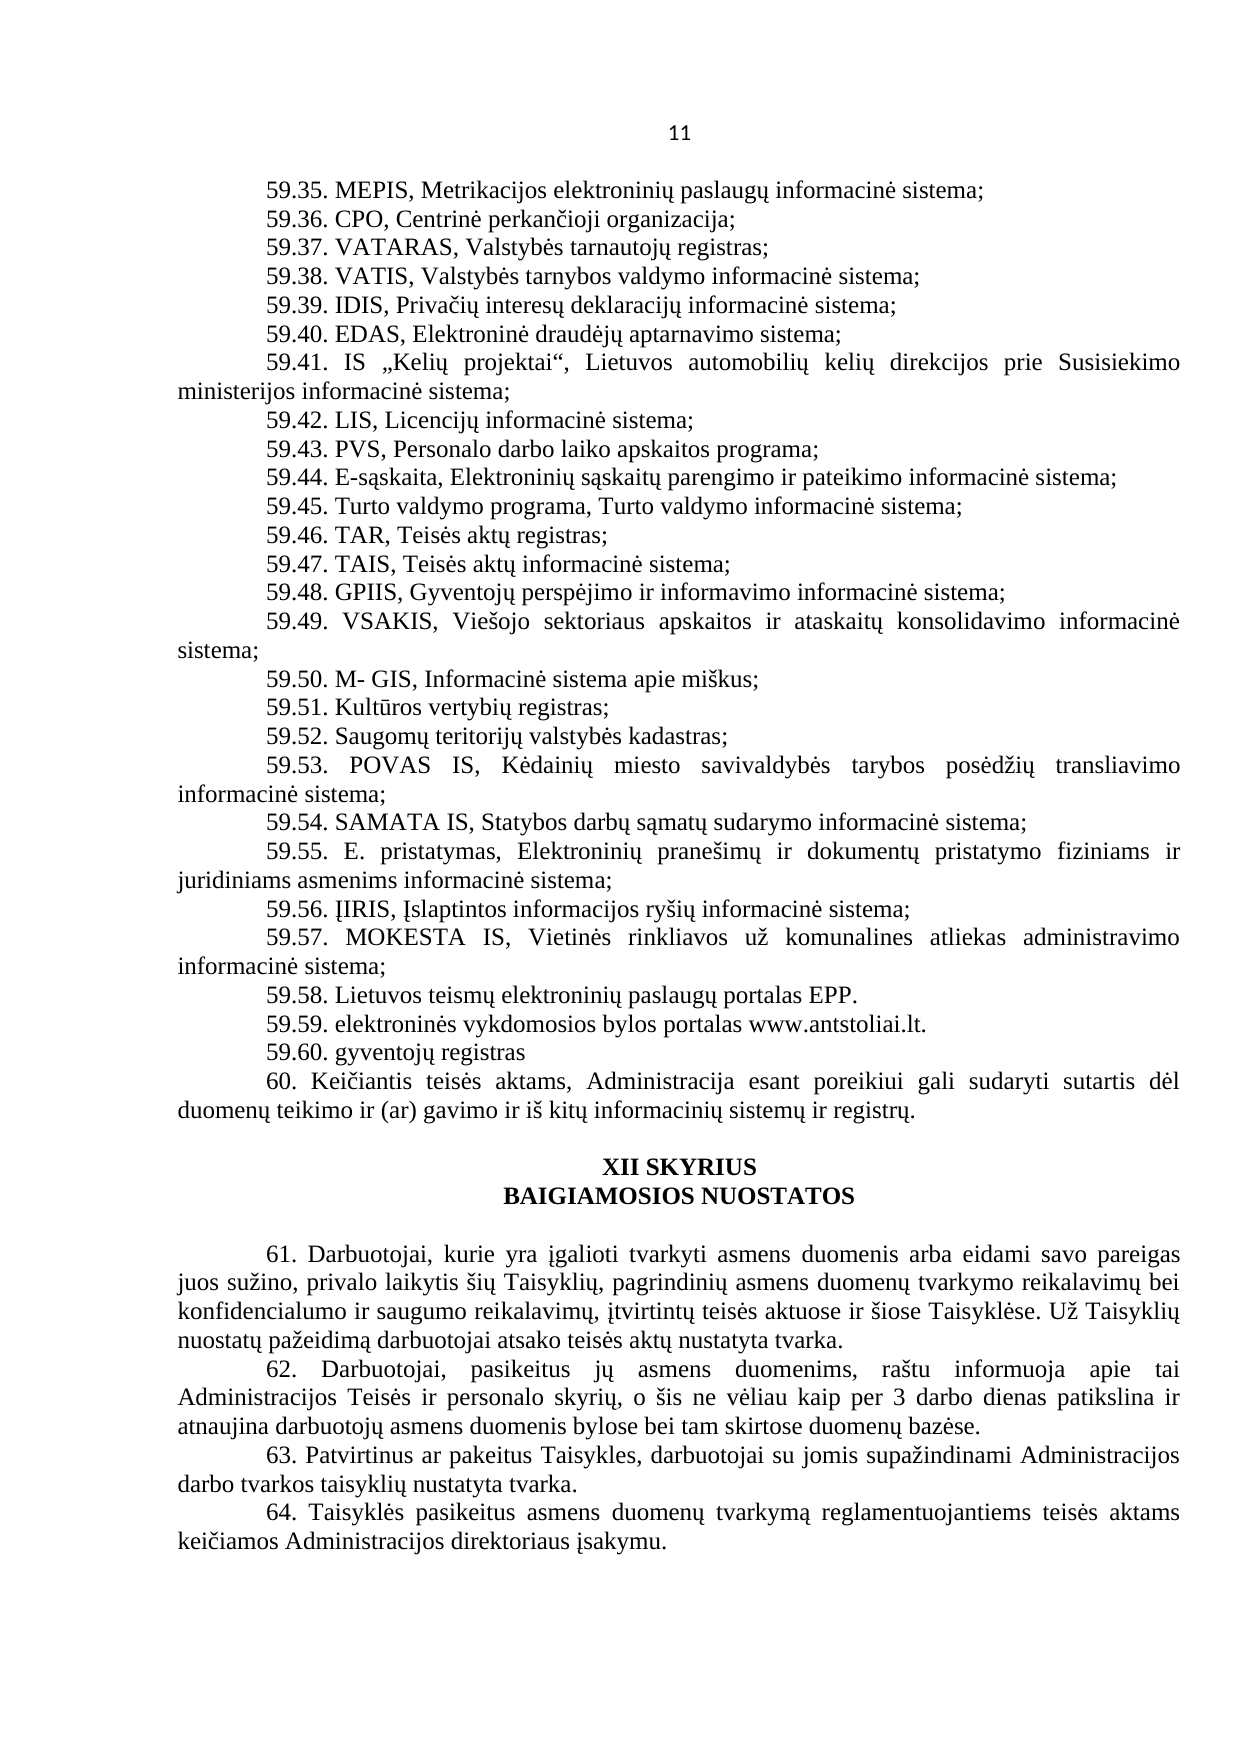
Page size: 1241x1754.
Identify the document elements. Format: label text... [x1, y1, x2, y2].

text 61. Darbuotojai, kurie yra įgalioti tvarkyti asmens duomenis arba eidami savo pareigas juos sužino, privalo laikytis šių Taisyklių, pagrindinių asmens duomenų tvarkymo reikalavimų bei konfidencialumo ir saugumo reikalavimų, įtvirtintų teisės aktuose ir šiose Taisyklėse. Už Taisyklių nuostatų pažeidimą darbuotojai atsako teisės aktų nustatyta tvarka. [177, 1239, 1181, 1354]
text 59.44. E-sąskaita, Elektroninių sąskaitų parengimo ir pateikimo informacinė sistema; [177, 462, 1181, 491]
text 60. Keičiantis teisės aktams, Administracija esant poreikiui gali sudaryti sutartis dėl duomenų teikimo ir (ar) gavimo ir iš kitų informacinių sistemų ir registrų. [177, 1066, 1181, 1124]
text 59.43. PVS, Personalo darbo laiko apskaitos programa; [177, 434, 1181, 462]
text 59.42. LIS, Licencijų informacinė sistema; [177, 405, 1181, 434]
text 59.51. Kultūros vertybių registras; [177, 692, 1181, 721]
text 59.36. CPO, Centrinė perkančioji organizacija; [177, 204, 1181, 232]
text 64. Taisyklės pasikeitus asmens duomenų tvarkymą reglamentuojantiems teisės aktams keičiamos Administracijos direktoriaus įsakymu. [177, 1497, 1181, 1555]
text 59.38. VATIS, Valstybės tarnybos valdymo informacinė sistema; [177, 261, 1181, 290]
text 59.48. GPIIS, Gyventojų perspėjimo ir informavimo informacinė sistema; [177, 577, 1181, 606]
text 63. Patvirtinus ar pakeitus Taisykles, darbuotojai su jomis supažindinami Administracijos darbo tvarkos taisyklių nustatyta tvarka. [177, 1440, 1181, 1497]
text 59.58. Lietuvos teismų elektroninių paslaugų portalas EPP. [177, 980, 1181, 1009]
text 59.53. POVAS IS, Kėdainių miesto savivaldybės tarybos posėdžių transliavimo informacinė sistema; [177, 750, 1181, 807]
text 59.54. SAMATA IS, Statybos darbų sąmatų sudarymo informacinė sistema; [177, 807, 1181, 836]
text 59.57. MOKESTA IS, Vietinės rinkliavos už komunalines atliekas administravimo informacinė sistema; [177, 922, 1181, 980]
text 59.41. IS „Kelių projektai“, Lietuvos automobilių kelių direkcijos prie Susisiekimo ministerijos informacinė sistema; [177, 347, 1181, 405]
text 59.60. gyventojų registras [266, 1037, 1181, 1066]
text XII SKYRIUS [177, 1152, 1181, 1181]
text 59.49. VSAKIS, Viešojo sektoriaus apskaitos ir ataskaitų konsolidavimo informacinė sistema; [177, 606, 1181, 664]
text 59.59. elektroninės vykdomosios bylos portalas www.antstoliai.lt. [177, 1009, 1181, 1037]
text 62. Darbuotojai, pasikeitus jų asmens duomenims, raštu informuoja apie tai Administracijos Teisės ir personalo skyrių, o šis ne vėliau kaip per 3 darbo dienas patikslina ir atnaujina darbuotojų asmens duomenis bylose bei tam skirtose duomenų bazėse. [177, 1354, 1181, 1440]
text 59.45. Turto valdymo programa, Turto valdymo informacinė sistema; [177, 491, 1181, 520]
text 59.47. TAIS, Teisės aktų informacinė sistema; [177, 549, 1181, 577]
text BAIGIAMOSIOS NUOSTATOS [177, 1181, 1181, 1210]
text 59.35. MEPIS, Metrikacijos elektroninių paslaugų informacinė sistema; [177, 175, 1181, 204]
text 59.37. VATARAS, Valstybės tarnautojų registras; [177, 232, 1181, 261]
text 59.50. M- GIS, Informacinė sistema apie miškus; [177, 664, 1181, 692]
text 59.52. Saugomų teritorijų valstybės kadastras; [177, 721, 1181, 750]
text 59.56. ĮIRIS, Įslaptintos informacijos ryšių informacinė sistema; [177, 894, 1181, 922]
text 59.39. IDIS, Privačių interesų deklaracijų informacinė sistema; [177, 290, 1181, 319]
text 59.55. E. pristatymas, Elektroninių pranešimų ir dokumentų pristatymo fiziniams ir juridiniams asmenims informacinė sistema; [177, 836, 1181, 894]
text 59.46. TAR, Teisės aktų registras; [177, 520, 1181, 549]
text 59.40. EDAS, Elektroninė draudėjų aptarnavimo sistema; [177, 319, 1181, 347]
